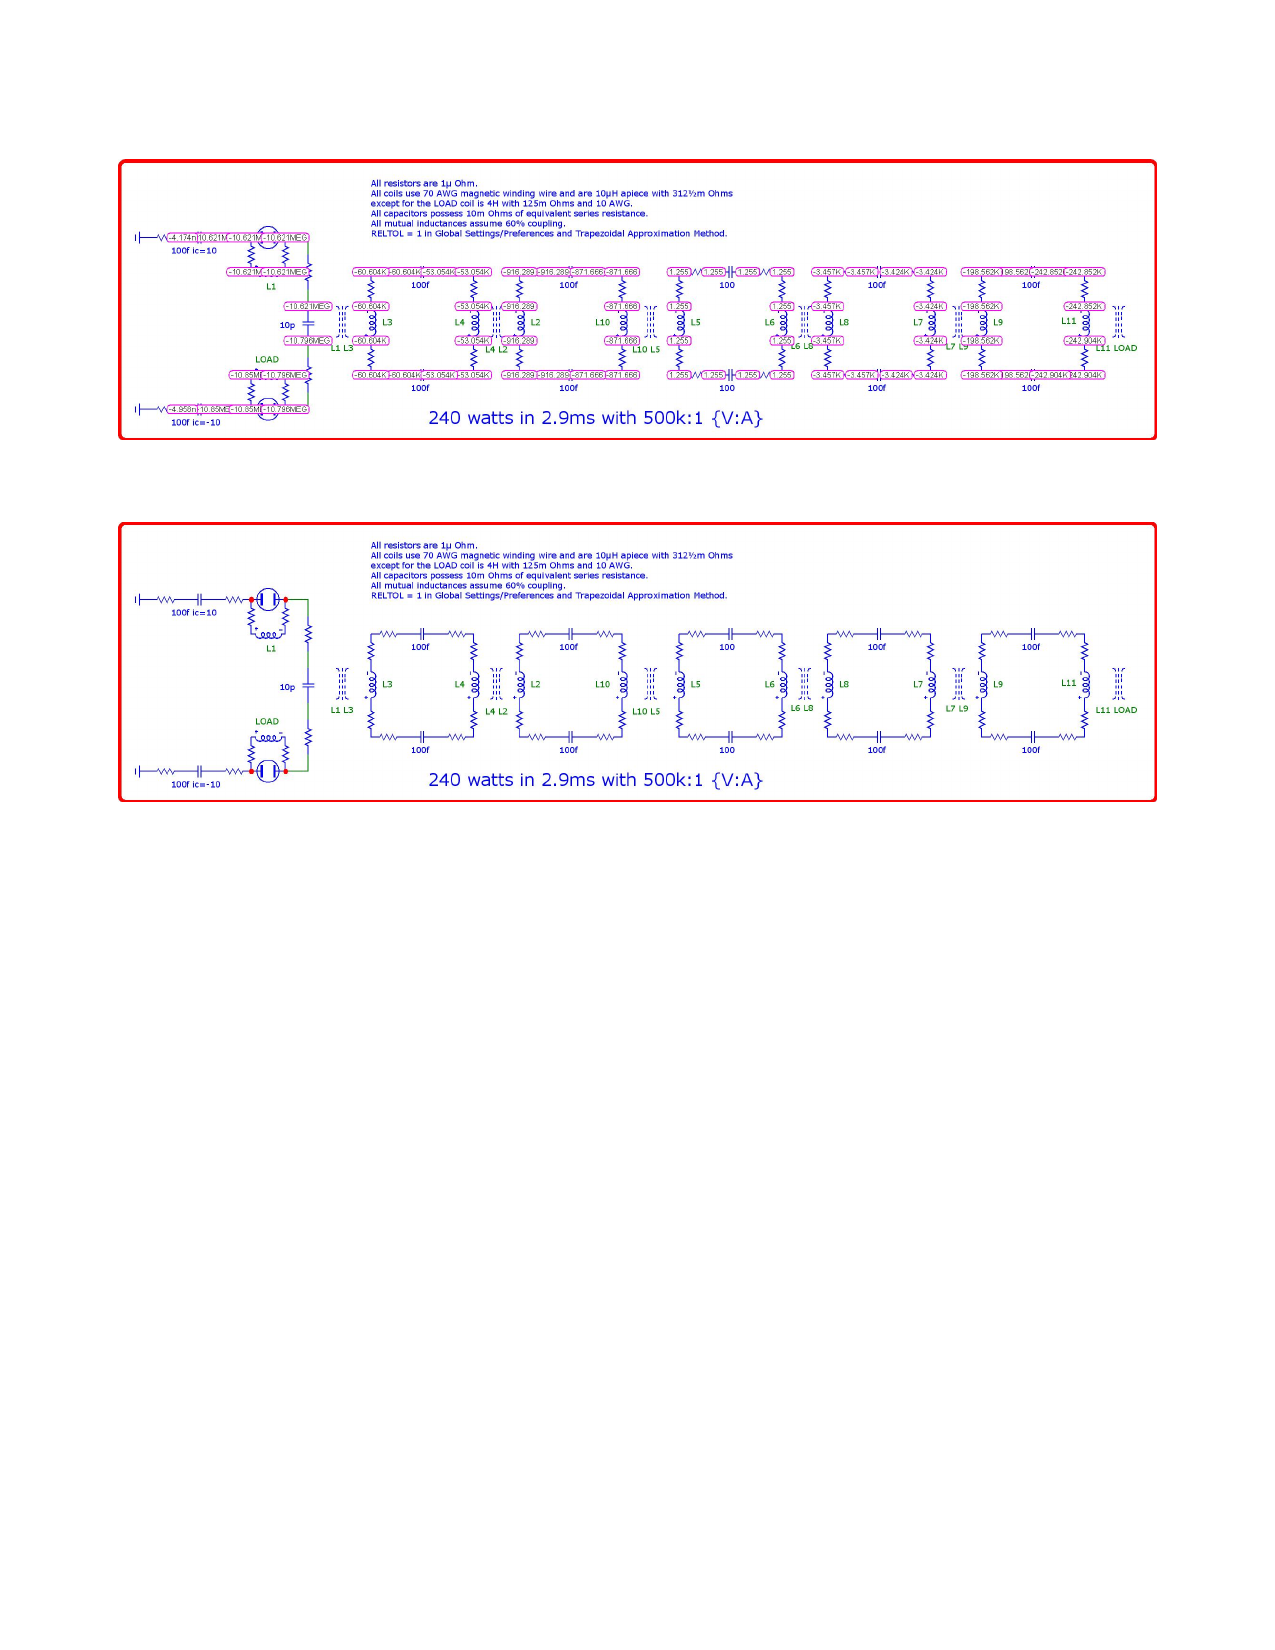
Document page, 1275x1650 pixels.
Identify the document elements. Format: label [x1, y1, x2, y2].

picture [118, 159, 1157, 440]
picture [118, 522, 1157, 802]
